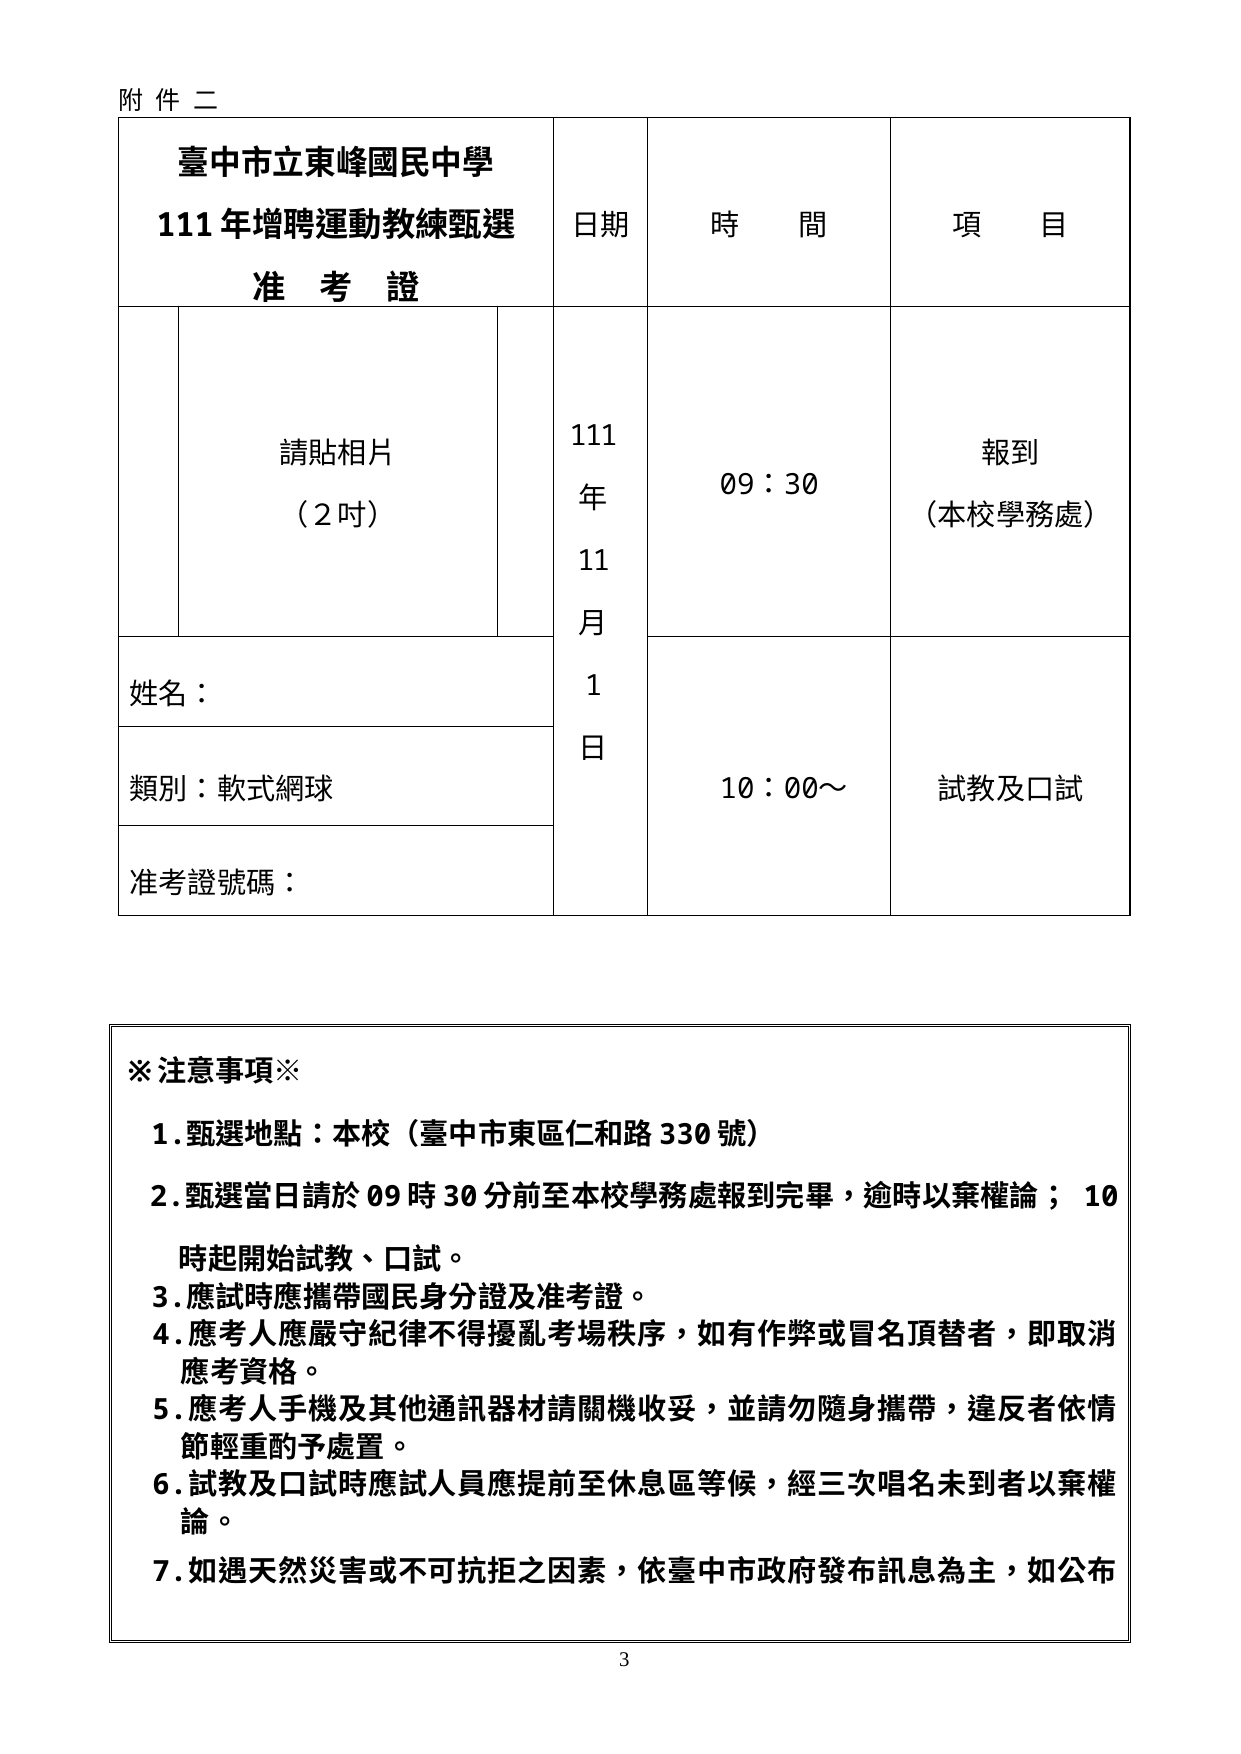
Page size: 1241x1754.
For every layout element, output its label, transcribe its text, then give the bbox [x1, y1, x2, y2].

table_cell [119, 307, 178, 636]
table_cell 111 年 11 月 1 日 [554, 307, 647, 915]
table_cell 10：00～ [648, 637, 890, 915]
table_header ※注意事項※ 1.甄選地點：本校（臺中市東區仁和路330號） 2.甄選當日請於09時30分前至本校學務處報到完畢，逾時以棄權論； 10時起開始試教、口試。 3.應試時應攜帶國民身分證及准考證。 4.應考人應嚴守紀律不得擾亂考場秩序，如有作弊或冒名頂替者，即取消應考資格。 5.應考人手機及其他通訊器材請關機收妥，並請勿隨身攜帶，違反者依情節輕重酌予處置。 6.試教及口試時應試人員應提前至休息區等候，經三次唱名未到者以棄權論。 7.如遇天然災害或不可抗拒之因素，依臺中市政府發布訊息為主，如公布 [112, 1027, 1128, 1640]
table_cell 09：30 [648, 307, 890, 636]
table_cell 姓名： [119, 637, 553, 726]
table_header 臺中市立東峰國民中學 111年增聘運動教練甄選 准 考 證 [119, 118, 553, 306]
table_cell 試教及口試 [891, 637, 1129, 915]
table_header 時 間 [648, 118, 890, 306]
table_header 日期 [554, 118, 647, 306]
table_cell [498, 307, 553, 636]
table_header 項 目 [891, 118, 1129, 306]
table_cell 准考證號碼： [119, 826, 553, 915]
table_cell 請貼相片 （２吋） [179, 307, 497, 636]
table_cell 類別：軟式網球 [119, 727, 553, 825]
table_cell 報到 （本校學務處） [891, 307, 1129, 636]
text 附 件 二 [118, 81, 1122, 117]
